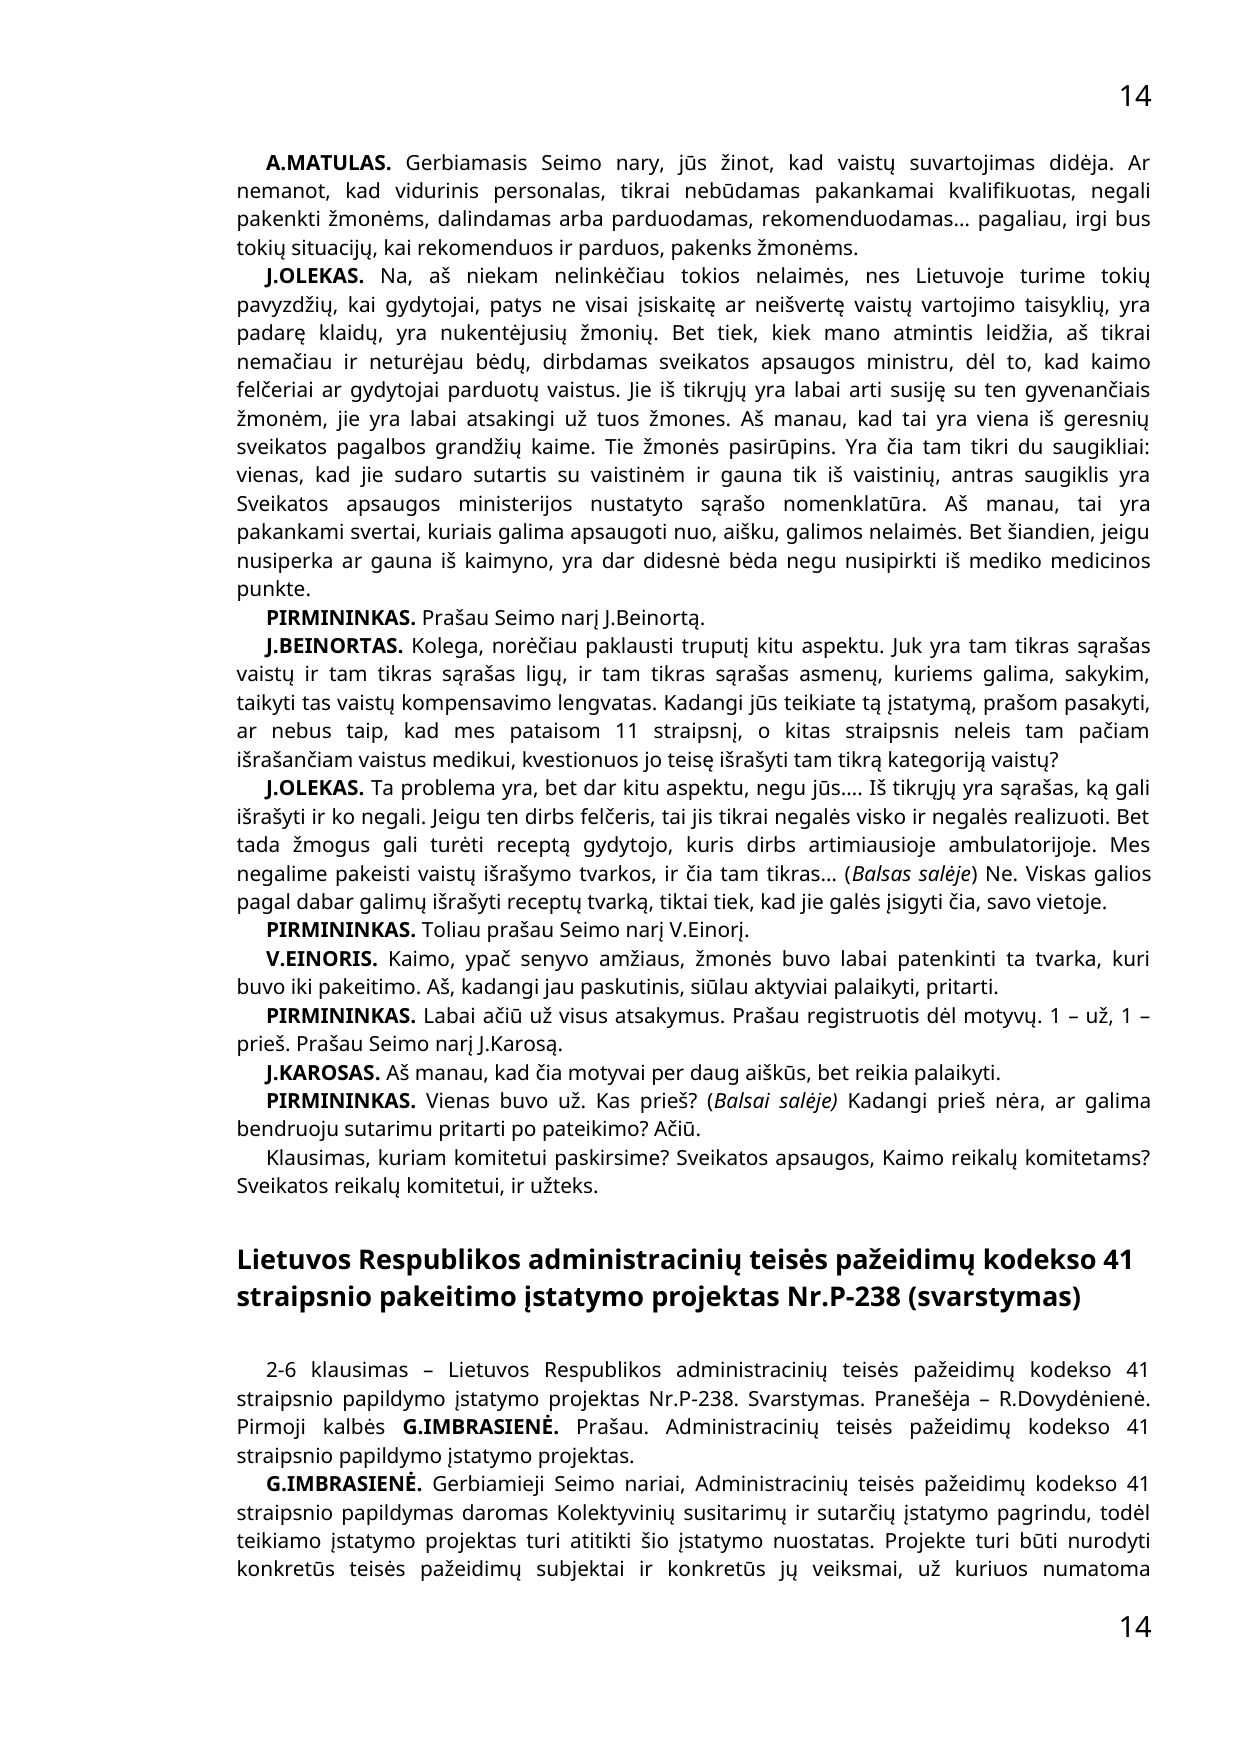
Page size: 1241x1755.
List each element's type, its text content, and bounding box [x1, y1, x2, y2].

text J.OLEKAS. Ta problema yra, bet dar kitu aspektu, negu jūs…. Iš tikrųjų yra sąrašas, ką gali išrašyti ir ko negali. Jeigu ten dirbs felčeris, tai jis tikrai negalės visko ir negalės realizuoti. Bet tada žmogus gali turėti receptą gydytojo, kuris dirbs artimiausioje ambulatorijoje. Mes negalime pakeisti vaistų išrašymo tvarkos, ir čia tam tikras… (Balsas salėje) Ne. Viskas galios pagal dabar galimų išrašyti receptų tvarką, tiktai tiek, kad jie galės įsigyti čia, savo vietoje. [236, 773, 1152, 916]
text PIRMININKAS. Prašau Seimo narį J.Beinortą. [236, 603, 1152, 631]
text J.KAROSAS. Aš manau, kad čia motyvai per daug aiškūs, bet reikia palaikyti. [236, 1058, 1152, 1086]
text 2-6 klausimas – Lietuvos Respublikos administracinių teisės pažeidimų kodekso 41 straipsnio papildymo įstatymo projektas Nr.P-238. Svarstymas. Pranešėja – R.Dovydėnienė. Pirmoji kalbės G.IMBRASIENĖ. Prašau. Administracinių teisės pažeidimų kodekso 41 straipsnio papildymo įstatymo projektas. [236, 1356, 1152, 1469]
text A.MATULAS. Gerbiamasis Seimo nary, jūs žinot, kad vaistų suvartojimas didėja. Ar nemanot, kad vidurinis personalas, tikrai nebūdamas pakankamai kvalifikuotas, negali pakenkti žmonėms, dalindamas arba parduodamas, rekomenduodamas… pagaliau, irgi bus tokių situacijų, kai rekomenduos ir parduos, pakenks žmonėms. [236, 148, 1152, 261]
text Lietuvos Respublikos administracinių teisės pažeidimų kodekso 41 straipsnio pakeitimo įstatymo projektas Nr.P-238 (svarstymas) [236, 1241, 1152, 1314]
text G.IMBRASIENĖ. Gerbiamieji Seimo nariai, Administracinių teisės pažeidimų kodekso 41 straipsnio papildymas daromas Kolektyvinių susitarimų ir sutarčių įstatymo pagrindu, todėl teikiamo įstatymo projektas turi atitikti šio įstatymo nuostatas. Projekte turi būti nurodyti konkretūs teisės pažeidimų subjektai ir konkretūs jų veiksmai, už kuriuos numatoma [236, 1469, 1152, 1583]
text PIRMININKAS. Toliau prašau Seimo narį V.Einorį. [236, 916, 1152, 944]
text PIRMININKAS. Labai ačiū už visus atsakymus. Prašau registruotis dėl motyvų. 1 – už, 1 – prieš. Prašau Seimo narį J.Karosą. [236, 1001, 1152, 1058]
text Klausimas, kuriam komitetui paskirsime? Sveikatos apsaugos, Kaimo reikalų komitetams? Sveikatos reikalų komitetui, ir užteks. [236, 1143, 1152, 1200]
text PIRMININKAS. Vienas buvo už. Kas prieš? (Balsai salėje) Kadangi prieš nėra, ar galima bendruoju sutarimu pritarti po pateikimo? Ačiū. [236, 1086, 1152, 1143]
text V.EINORIS. Kaimo, ypač senyvo amžiaus, žmonės buvo labai patenkinti ta tvarka, kuri buvo iki pakeitimo. Aš, kadangi jau paskutinis, siūlau aktyviai palaikyti, pritarti. [236, 944, 1152, 1001]
text J.OLEKAS. Na, aš niekam nelinkėčiau tokios nelaimės, nes Lietuvoje turime tokių pavyzdžių, kai gydytojai, patys ne visai įsiskaitę ar neišvertę vaistų vartojimo taisyklių, yra padarę klaidų, yra nukentėjusių žmonių. Bet tiek, kiek mano atmintis leidžia, aš tikrai nemačiau ir neturėjau bėdų, dirbdamas sveikatos apsaugos ministru, dėl to, kad kaimo felčeriai ar gydytojai parduotų vaistus. Jie iš tikrųjų yra labai arti susiję su ten gyvenančiais žmonėm, jie yra labai atsakingi už tuos žmones. Aš manau, kad tai yra viena iš geresnių sveikatos pagalbos grandžių kaime. Tie žmonės pasirūpins. Yra čia tam tikri du saugikliai: vienas, kad jie sudaro sutartis su vaistinėm ir gauna tik iš vaistinių, antras saugiklis yra Sveikatos apsaugos ministerijos nustatyto sąrašo nomenklatūra. Aš manau, tai yra pakankami svertai, kuriais galima apsaugoti nuo, aišku, galimos nelaimės. Bet šiandien, jeigu nusiperka ar gauna iš kaimyno, yra dar didesnė bėda negu nusipirkti iš mediko medicinos punkte. [236, 261, 1152, 603]
text J.BEINORTAS. Kolega, norėčiau paklausti truputį kitu aspektu. Juk yra tam tikras sąrašas vaistų ir tam tikras sąrašas ligų, ir tam tikras sąrašas asmenų, kuriems galima, sakykim, taikyti tas vaistų kompensavimo lengvatas. Kadangi jūs teikiate tą įstatymą, prašom pasakyti, ar nebus taip, kad mes pataisom 11 straipsnį, o kitas straipsnis neleis tam pačiam išrašančiam vaistus medikui, kvestionuos jo teisę išrašyti tam tikrą kategoriją vaistų? [236, 631, 1152, 773]
